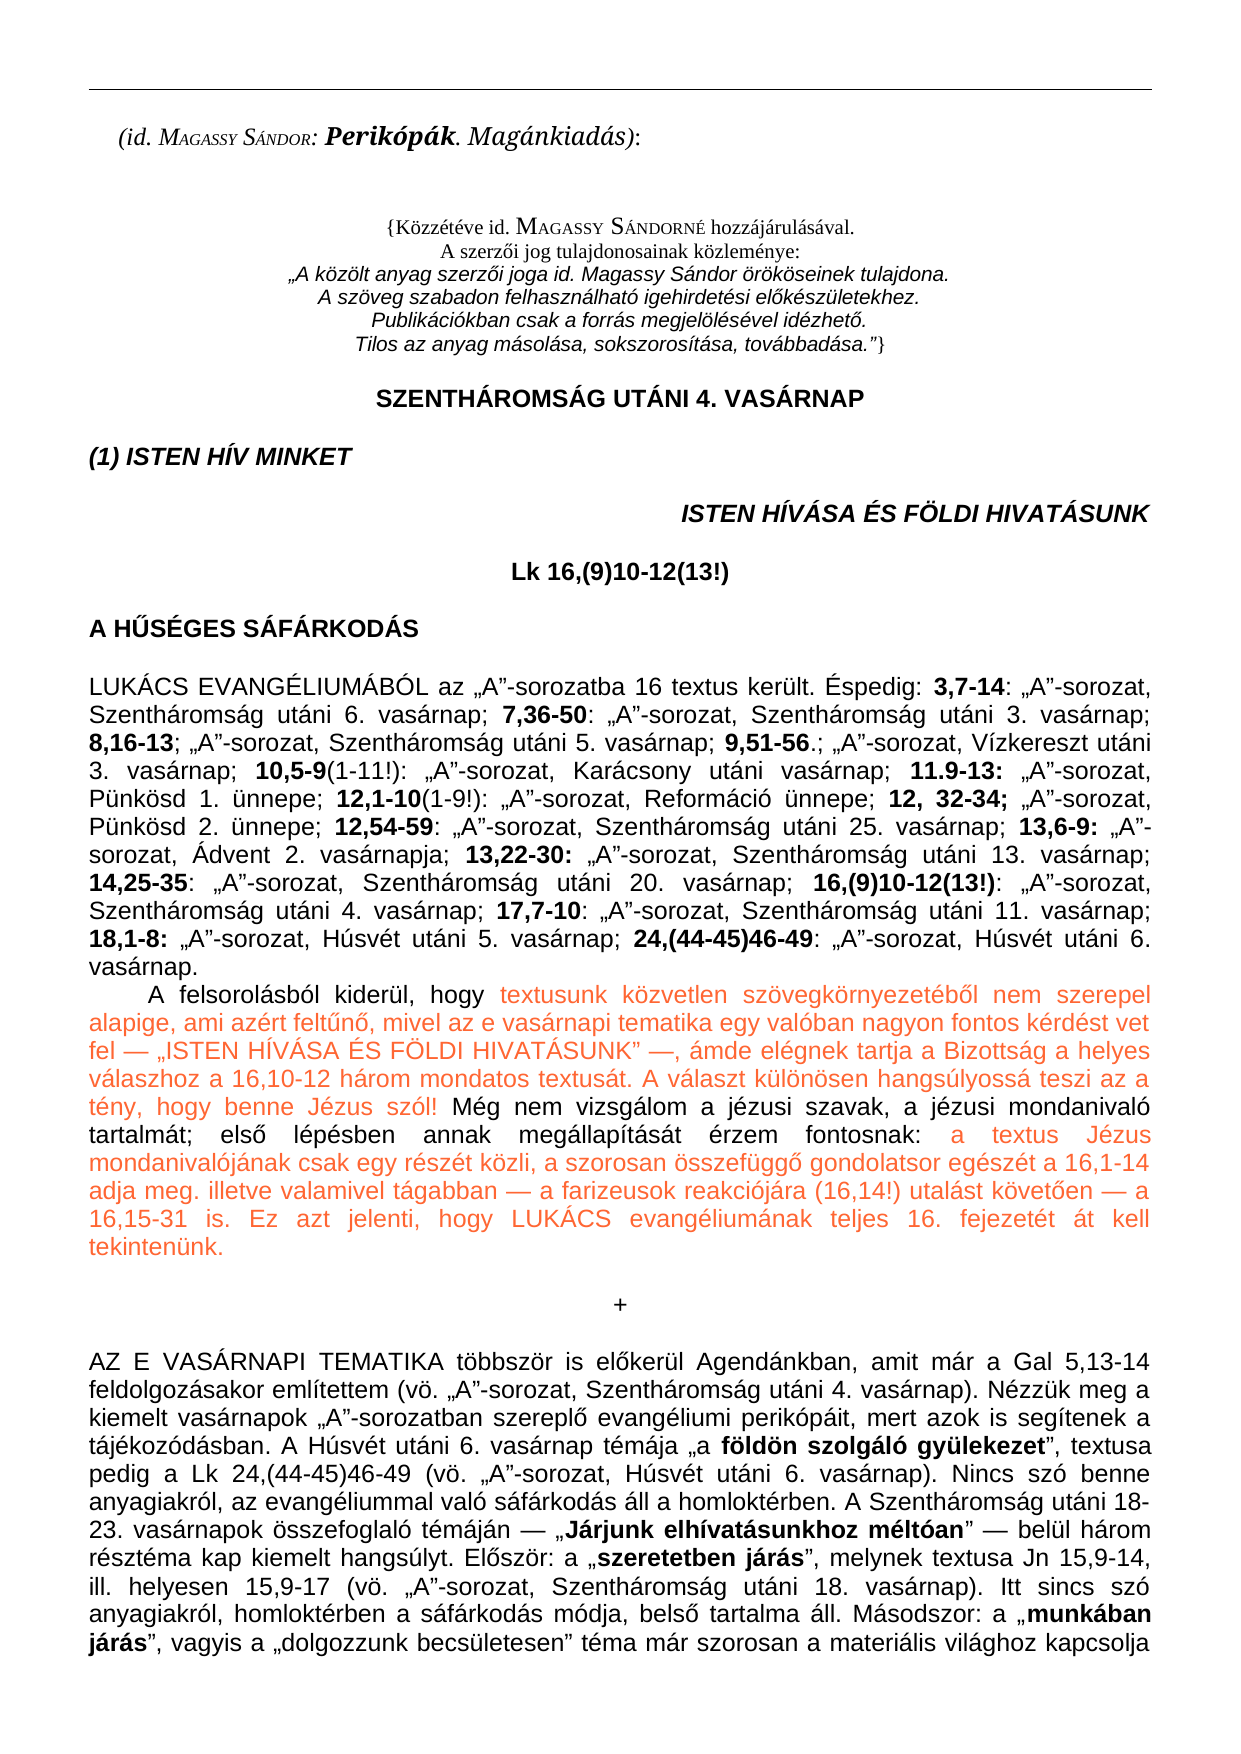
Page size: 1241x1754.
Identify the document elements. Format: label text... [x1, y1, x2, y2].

text (id. Magassy Sándor: Perikópák. Magánkiadás): [88, 90, 1152, 182]
text ISTEN HÍVÁSA ÉS FÖLDI HIVATÁSUNK [88, 500, 1152, 528]
text A felsorolásból kiderül, hogy textusunk közvetlen szövegkörnyezetéből nem szerepel alapige, ami azért feltűnő, mivel az e vasárnapi tematika egy valóban nagyon fontos kérdést vet fel ― „ISTEN HÍVÁSA ÉS FÖLDI HIVATÁSUNK” ―, ámde elégnek tartja a Bizottság a helyes válaszhoz a 16,10-12 három mondatos textusát. A választ különösen hangsúlyossá teszi az a tény, hogy benne Jézus szól! Még nem vizsgálom a jézusi szavak, a jézusi mondanivaló tartalmát; első lépésben annak megállapítását érzem fontosnak: a textus Jézus mondanivalójának csak egy részét közli, a szorosan összefüggő gondolatsor egészét a 16,1-14 adja meg. illetve valamivel tágabban ― a farizeusok reakciójára (16,14!) utalást követően ― a 16,15-31 is. Ez azt jelenti, hogy LUKÁCS evangéliumának teljes 16. fejezetét át kell tekintenünk. [88, 981, 1152, 1261]
text + [88, 1291, 1152, 1318]
text LUKÁCS EVANGÉLIUMÁBÓL az „A”-sorozatba 16 textus került. Éspedig: 3,7-14: „A”-sorozat, Szentháromság utáni 6. vasárnap; 7,36-50: „A”-sorozat, Szentháromság utáni 3. vasárnap; 8,16-13; „A”-sorozat, Szentháromság utáni 5. vasárnap; 9,51-56.; „A”-sorozat, Vízkereszt utáni 3. vasárnap; 10,5-9(1-11!): „A”-sorozat, Karácsony utáni vasárnap; 11.9-13: „A”-sorozat, Pünkösd 1. ünnepe; 12,1-10(1-9!): „A”-sorozat, Reformáció ünnepe; 12, 32-34; „A”-sorozat, Pünkösd 2. ünnepe; 12,54-59: „A”-sorozat, Szentháromság utáni 25. vasárnap; 13,6-9: „A”-sorozat, Ádvent 2. vasárnapja; 13,22-30: „A”-sorozat, Szentháromság utáni 13. vasárnap; 14,25-35: „A”-sorozat, Szentháromság utáni 20. vasárnap; 16,(9)10-12(13!): „A”-sorozat, Szentháromság utáni 4. vasárnap; 17,7-10: „A”-sorozat, Szentháromság utáni 11. vasárnap; 18,1-8: „A”-sorozat, Húsvét utáni 5. vasárnap; 24,(44-45)46-49: „A”-sorozat, Húsvét utáni 6. vasárnap. [88, 673, 1152, 981]
text (1) ISTEN HÍV MINKET [88, 443, 1152, 471]
text AZ E VASÁRNAPI TEMATIKA többször is előkerül Agendánkban, amit már a Gal 5,13-14 feldolgozásakor említettem (vö. „A”-sorozat, Szentháromság utáni 4. vasárnap). Nézzük meg a kiemelt vasárnapok „A”-sorozatban szereplő evangéliumi perikópáit, mert azok is segítenek a tájékozódásban. A Húsvét utáni 6. vasárnap témája „a földön szolgáló gyülekezet”, textusa pedig a Lk 24,(44-45)46-49 (vö. „A”-sorozat, Húsvét utáni 6. vasárnap). Nincs szó benne anyagiakról, az evangéliummal való sáfárkodás áll a homloktérben. A Szentháromság utáni 18-23. vasárnapok összefoglaló témáján ― „Járjunk elhívatásunkhoz méltóan” ― belül három résztéma kap kiemelt hangsúlyt. Először: a „szeretetben járás”, melynek textusa Jn 15,9-14, ill. helyesen 15,9-17 (vö. „A”-sorozat, Szentháromság utáni 18. vasárnap). Itt sincs szó anyagiakról, homloktérben a sáfárkodás módja, belső tartalma áll. Másodszor: a „munkában járás”, vagyis a „dolgozzunk becsületesen” téma már szorosan a materiális világhoz kapcsolja [88, 1348, 1152, 1656]
text Lk 16,(9)10-12(13!) [88, 558, 1152, 586]
text {Közzétéve id. Magassy Sándorné hozzájárulásával. A szerzői jog tulajdonosainak közleménye: „A közölt anyag szerzői joga id. Magassy Sándor örököseinek tulajdona. A szöveg szabadon felhasználható igehirdetési előkészületekhez. Publikációkban csak a forrás megjelölésével idézhető. Tilos az anyag másolása, sokszorosítása, továbbadása.”} [88, 212, 1152, 356]
text SZENTHÁROMSÁG UTÁNI 4. VASÁRNAP [88, 385, 1152, 413]
text A HŰSÉGES SÁFÁRKODÁS [88, 615, 1152, 643]
